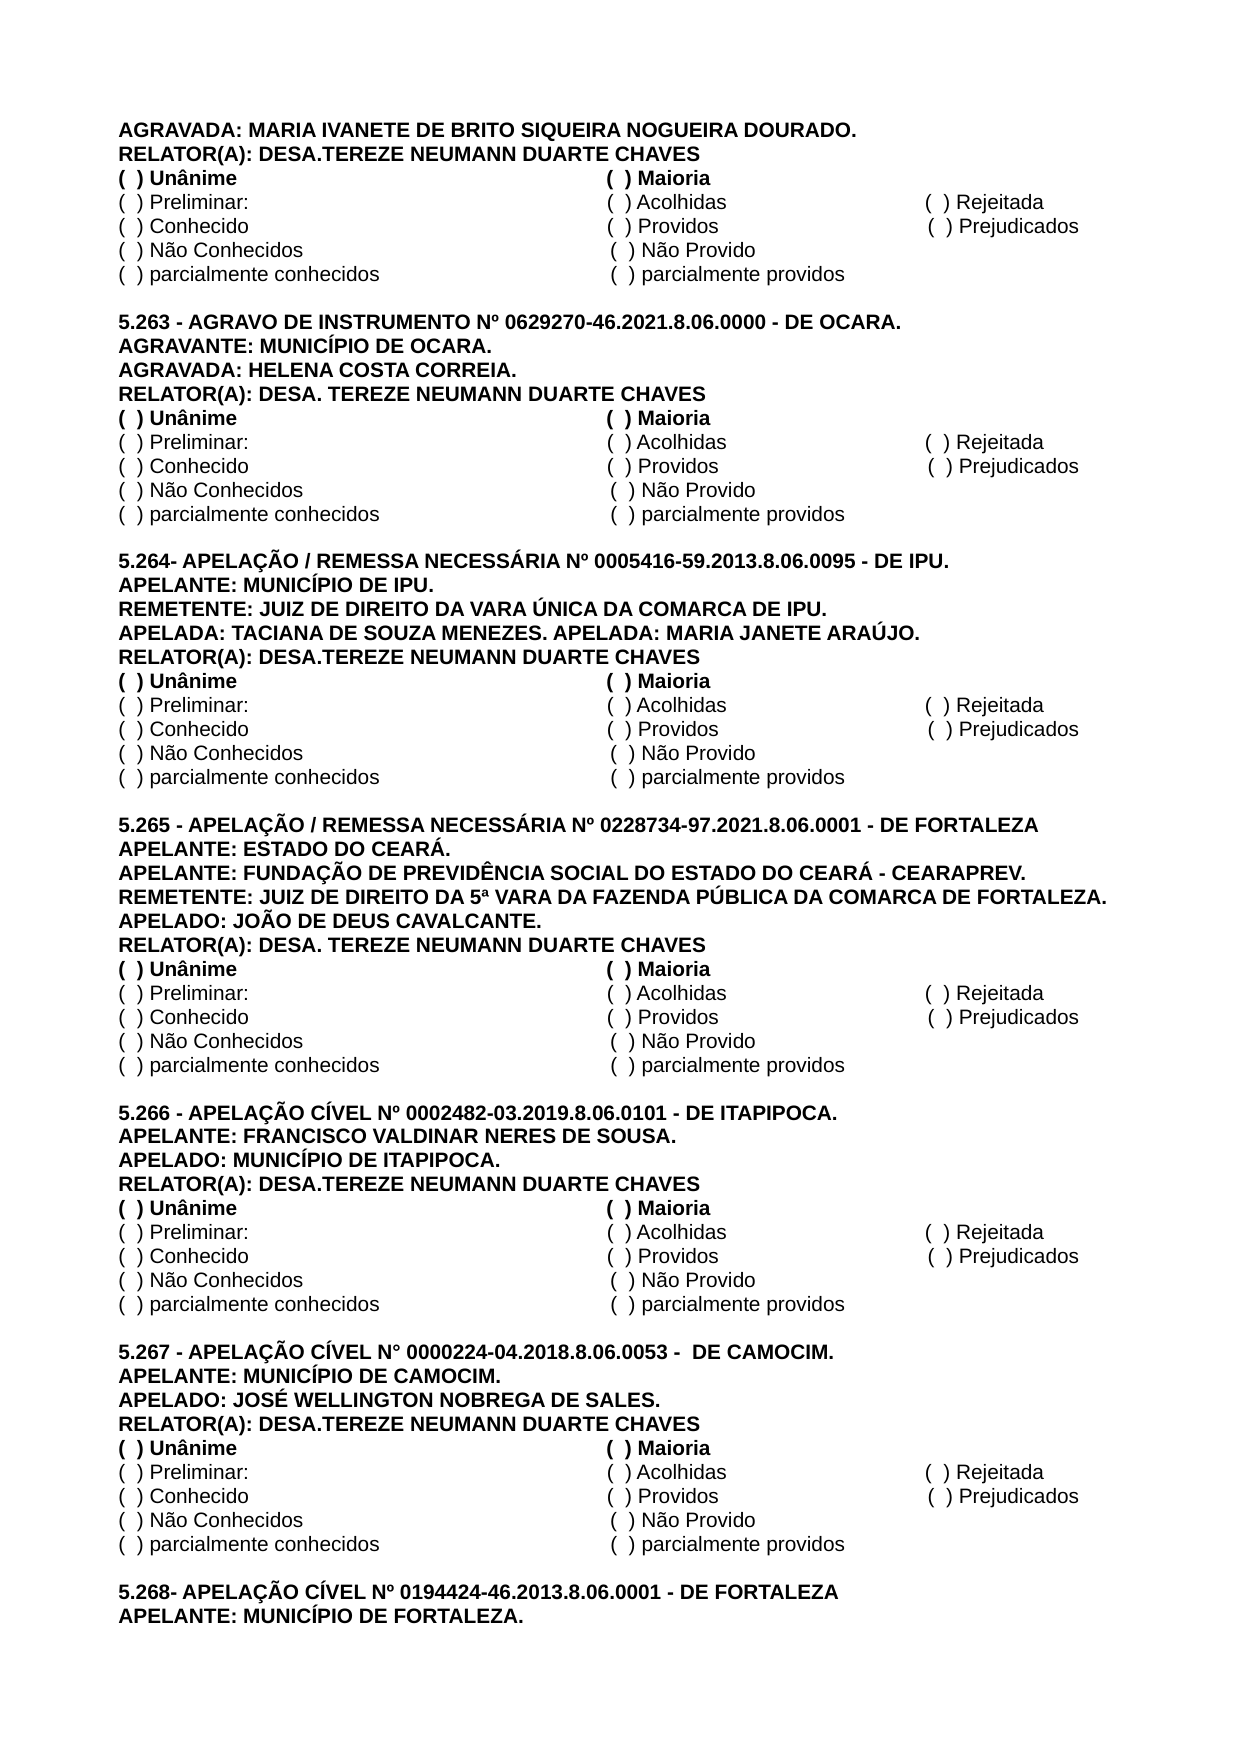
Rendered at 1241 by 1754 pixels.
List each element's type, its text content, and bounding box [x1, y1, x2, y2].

text ( ) Não Conhecidos ( ) Não Provido [118, 1028, 1122, 1052]
text ( ) Conhecido ( ) Providos ( ) Prejudicados [118, 453, 1122, 477]
text APELADO: JOSÉ WELLINGTON NOBREGA DE SALES. [118, 1388, 1122, 1412]
text ( ) Preliminar: ( ) Acolhidas ( ) Rejeitada [118, 693, 1122, 717]
text REMETENTE: JUIZ DE DIREITO DA 5ª VARA DA FAZENDA PÚBLICA DA COMARCA DE FORTALEZA. [118, 885, 1122, 909]
text APELANTE: FRANCISCO VALDINAR NERES DE SOUSA. [118, 1124, 1122, 1148]
text REMETENTE: JUIZ DE DIREITO DA VARA ÚNICA DA COMARCA DE IPU. [118, 597, 1122, 621]
text ( ) Não Conhecidos ( ) Não Provido [118, 477, 1122, 501]
text ( ) Unânime ( ) Maioria [118, 406, 1122, 429]
text ( ) parcialmente conhecidos ( ) parcialmente providos [118, 1052, 1122, 1076]
text RELATOR(A): DESA.TEREZE NEUMANN DUARTE CHAVES [118, 645, 1122, 669]
text APELADO: JOÃO DE DEUS CAVALCANTE. [118, 909, 1122, 933]
text ( ) Não Conhecidos ( ) Não Provido [118, 1268, 1122, 1292]
text RELATOR(A): DESA.TEREZE NEUMANN DUARTE CHAVES [118, 1412, 1122, 1436]
text AGRAVADA: HELENA COSTA CORREIA. [118, 358, 1122, 382]
text ( ) Preliminar: ( ) Acolhidas ( ) Rejeitada [118, 1220, 1122, 1244]
text RELATOR(A): DESA. TEREZE NEUMANN DUARTE CHAVES [118, 382, 1122, 406]
text ( ) parcialmente conhecidos ( ) parcialmente providos [118, 765, 1122, 789]
text ( ) parcialmente conhecidos ( ) parcialmente providos [118, 1292, 1122, 1316]
text APELANTE: ESTADO DO CEARÁ. [118, 837, 1122, 861]
text APELADA: TACIANA DE SOUZA MENEZES. APELADA: MARIA JANETE ARAÚJO. [118, 621, 1122, 645]
text ( ) Conhecido ( ) Providos ( ) Prejudicados [118, 1244, 1122, 1268]
text ( ) Conhecido ( ) Providos ( ) Prejudicados [118, 1484, 1122, 1508]
text ( ) parcialmente conhecidos ( ) parcialmente providos [118, 501, 1122, 525]
text RELATOR(A): DESA.TEREZE NEUMANN DUARTE CHAVES [118, 142, 1122, 166]
text ( ) Preliminar: ( ) Acolhidas ( ) Rejeitada [118, 1460, 1122, 1484]
text 5.264- APELAÇÃO / REMESSA NECESSÁRIA Nº 0005416-59.2013.8.06.0095 - DE IPU. [118, 549, 1122, 573]
text APELANTE: MUNICÍPIO DE FORTALEZA. [118, 1603, 1122, 1627]
text 5.265 - APELAÇÃO / REMESSA NECESSÁRIA Nº 0228734-97.2021.8.06.0001 - DE FORTALEZA [118, 813, 1122, 837]
text ( ) Conhecido ( ) Providos ( ) Prejudicados [118, 717, 1122, 741]
text 5.266 - APELAÇÃO CÍVEL Nº 0002482-03.2019.8.06.0101 - DE ITAPIPOCA. [118, 1100, 1122, 1124]
text ( ) Preliminar: ( ) Acolhidas ( ) Rejeitada [118, 429, 1122, 453]
text ( ) Não Conhecidos ( ) Não Provido [118, 741, 1122, 765]
text ( ) Conhecido ( ) Providos ( ) Prejudicados [118, 1004, 1122, 1028]
text 5.263 - AGRAVO DE INSTRUMENTO Nº 0629270-46.2021.8.06.0000 - DE OCARA. [118, 310, 1122, 334]
text RELATOR(A): DESA.TEREZE NEUMANN DUARTE CHAVES [118, 1172, 1122, 1196]
text ( ) parcialmente conhecidos ( ) parcialmente providos [118, 1532, 1122, 1556]
text APELADO: MUNICÍPIO DE ITAPIPOCA. [118, 1148, 1122, 1172]
text APELANTE: MUNICÍPIO DE CAMOCIM. [118, 1364, 1122, 1388]
text ( ) Unânime ( ) Maioria [118, 166, 1122, 190]
text ( ) Não Conhecidos ( ) Não Provido [118, 238, 1122, 262]
text ( ) Unânime ( ) Maioria [118, 957, 1122, 981]
text ( ) Conhecido ( ) Providos ( ) Prejudicados [118, 214, 1122, 238]
text ( ) Unânime ( ) Maioria [118, 669, 1122, 693]
text RELATOR(A): DESA. TEREZE NEUMANN DUARTE CHAVES [118, 933, 1122, 957]
text 5.268- APELAÇÃO CÍVEL Nº 0194424-46.2013.8.06.0001 - DE FORTALEZA [118, 1579, 1122, 1603]
text 5.267 - APELAÇÃO CÍVEL N° 0000224-04.2018.8.06.0053 - DE CAMOCIM. [118, 1340, 1122, 1364]
text ( ) Preliminar: ( ) Acolhidas ( ) Rejeitada [118, 190, 1122, 214]
text AGRAVADA: MARIA IVANETE DE BRITO SIQUEIRA NOGUEIRA DOURADO. [118, 118, 1122, 142]
text ( ) Unânime ( ) Maioria [118, 1196, 1122, 1220]
text ( ) Não Conhecidos ( ) Não Provido [118, 1508, 1122, 1532]
text ( ) Preliminar: ( ) Acolhidas ( ) Rejeitada [118, 981, 1122, 1004]
text ( ) Unânime ( ) Maioria [118, 1436, 1122, 1460]
text AGRAVANTE: MUNICÍPIO DE OCARA. [118, 334, 1122, 358]
text ( ) parcialmente conhecidos ( ) parcialmente providos [118, 262, 1122, 286]
text APELANTE: FUNDAÇÃO DE PREVIDÊNCIA SOCIAL DO ESTADO DO CEARÁ - CEARAPREV. [118, 861, 1122, 885]
text APELANTE: MUNICÍPIO DE IPU. [118, 573, 1122, 597]
